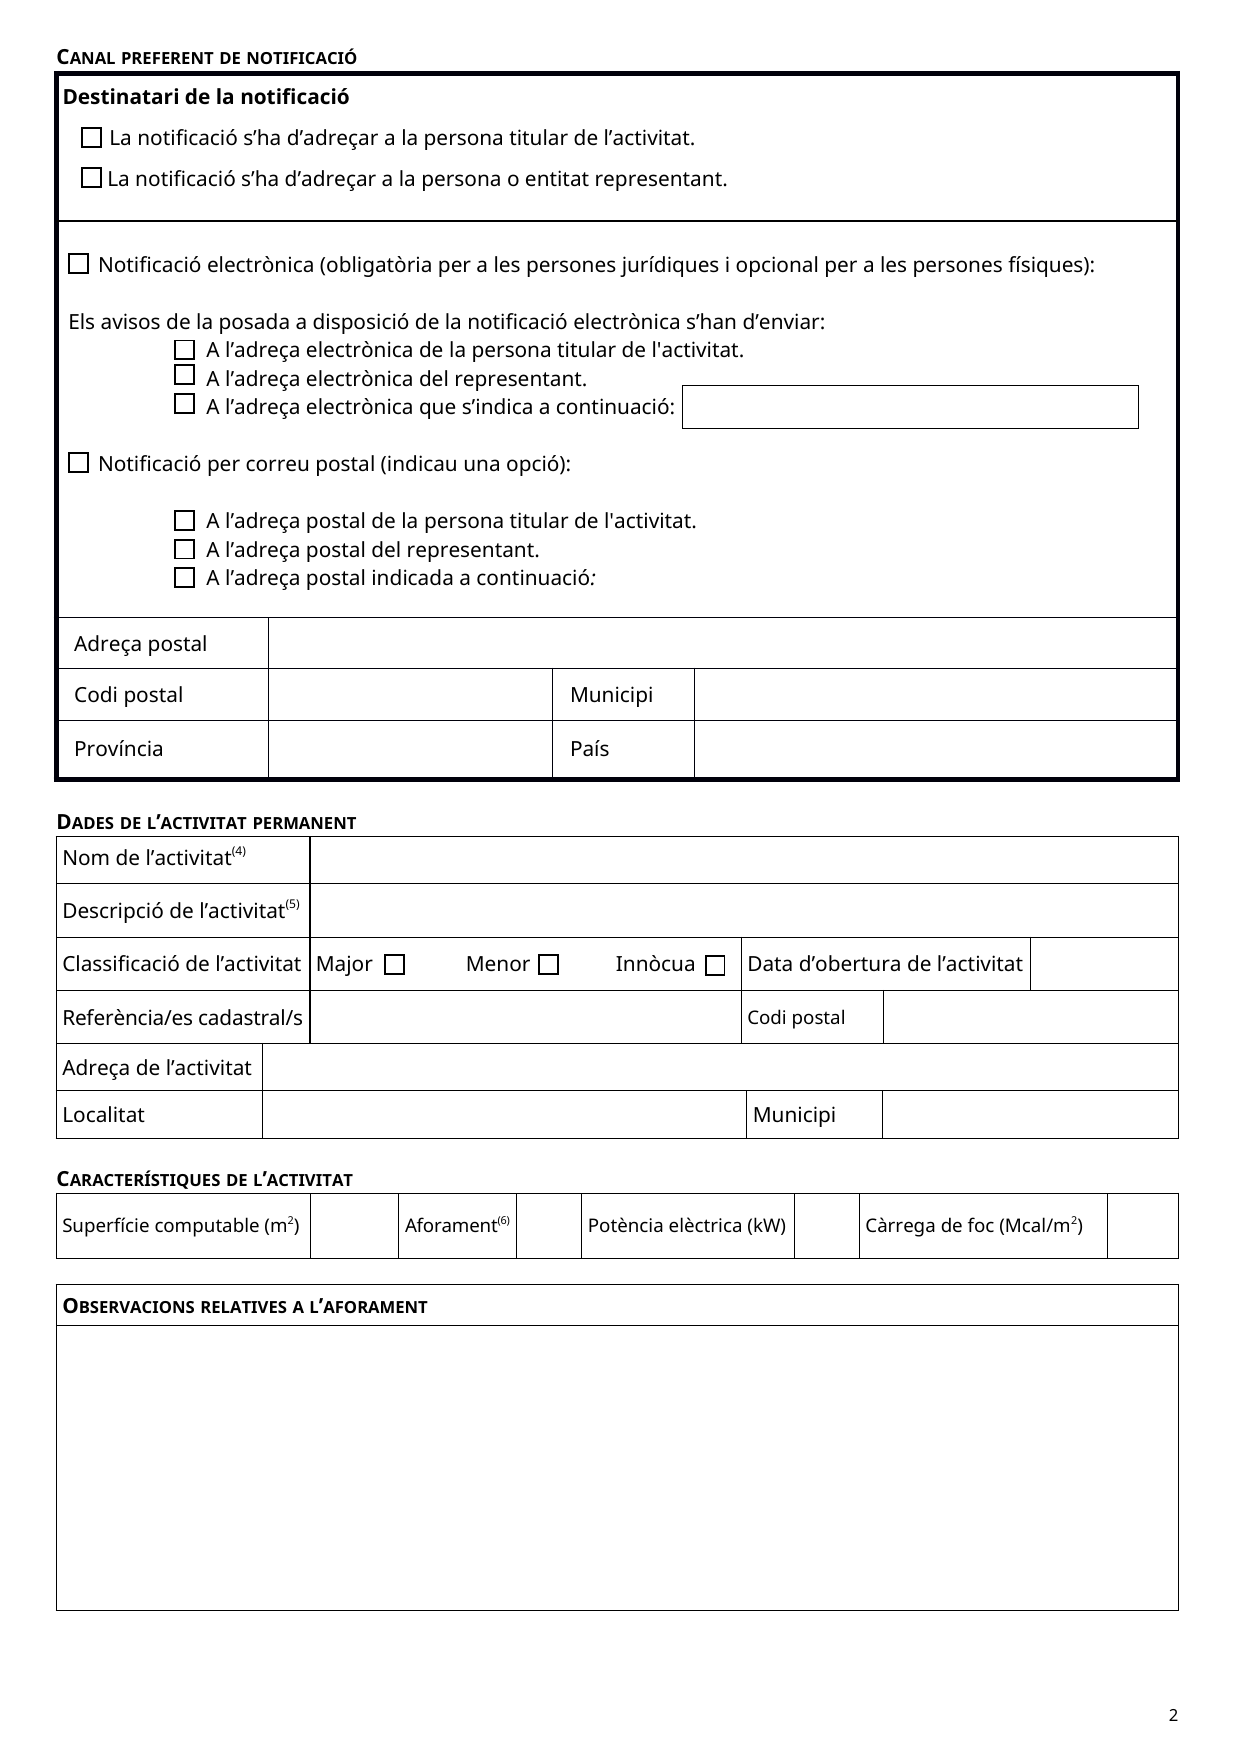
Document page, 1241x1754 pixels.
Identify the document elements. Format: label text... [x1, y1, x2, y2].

table_header Canal preferent de notificació [56, 43, 1178, 71]
table_cell [311, 884, 1178, 937]
table_header Municipi [747, 1091, 882, 1138]
table_cell Municipi [553, 669, 694, 720]
subtitle Dades de l’activitat permanent [56, 807, 1178, 836]
table_cell [695, 669, 1176, 720]
table_header Observacions relatives a l’aforament [57, 1285, 1178, 1325]
table_header [263, 1091, 746, 1138]
table_header Nom de l’activitat(4) [57, 837, 309, 883]
table_cell [263, 1044, 1178, 1090]
table_cell [1031, 938, 1178, 990]
table_header Adreça postal [59, 618, 268, 668]
table_cell Descripció de l’activitat(5) [57, 884, 309, 937]
table_cell País [553, 721, 694, 777]
table_header [311, 1194, 398, 1257]
table_cell [269, 721, 552, 777]
table_header Localitat [57, 1091, 262, 1138]
table_cell Codi postal [742, 991, 883, 1043]
table_cell [695, 721, 1176, 777]
table_header [517, 1194, 581, 1257]
table_cell Data d’obertura de l’activitat [742, 938, 1030, 990]
table_cell Classificació de l’activitat [57, 938, 309, 990]
table_cell [269, 669, 552, 720]
table_cell Notificació electrònica (obligatòria per a les persones jurídiques i opcional per a les persones físiques): Els avisos de la posada a disposició de la notificació electrònica s’han d’enviar: A l’adreça electrònica de la persona titular de l'activitat. A l’adreça electrònica del representant. A l’adreça electrònica que s’indica a continuació: Notificació per correu postal (indicau una opció): A l’adreça postal de la persona titular de l'activitat. A l’adreça postal del representant. A l’adreça postal indicada a continuació: [59, 222, 1176, 617]
table_header Càrrega de foc (Mcal/m2) [860, 1194, 1107, 1257]
table_cell Província [59, 721, 268, 777]
table_header [311, 837, 1178, 883]
subtitle Característiques de l’activitat [56, 1164, 1178, 1193]
table_cell [57, 1326, 1178, 1610]
table_header [1108, 1194, 1178, 1257]
table_header [883, 1091, 1178, 1138]
table_cell [311, 991, 741, 1043]
table_header [269, 618, 1176, 668]
table_cell Major Menor Innòcua [311, 938, 741, 990]
table_cell Adreça de l’activitat [57, 1044, 262, 1090]
table_cell [884, 991, 1178, 1043]
table_cell Destinatari de la notificació La notificació s’ha d’adreçar a la persona titular de l’activitat. La notificació s’ha d’adreçar a la persona o entitat representant. [59, 76, 1176, 220]
table_header Aforament(6) [399, 1194, 516, 1257]
table_header Superfície computable (m2) [57, 1194, 310, 1257]
table_cell Referència/es cadastral/s [57, 991, 309, 1043]
table_cell Codi postal [59, 669, 268, 720]
table_header Potència elèctrica (kW) [582, 1194, 794, 1257]
